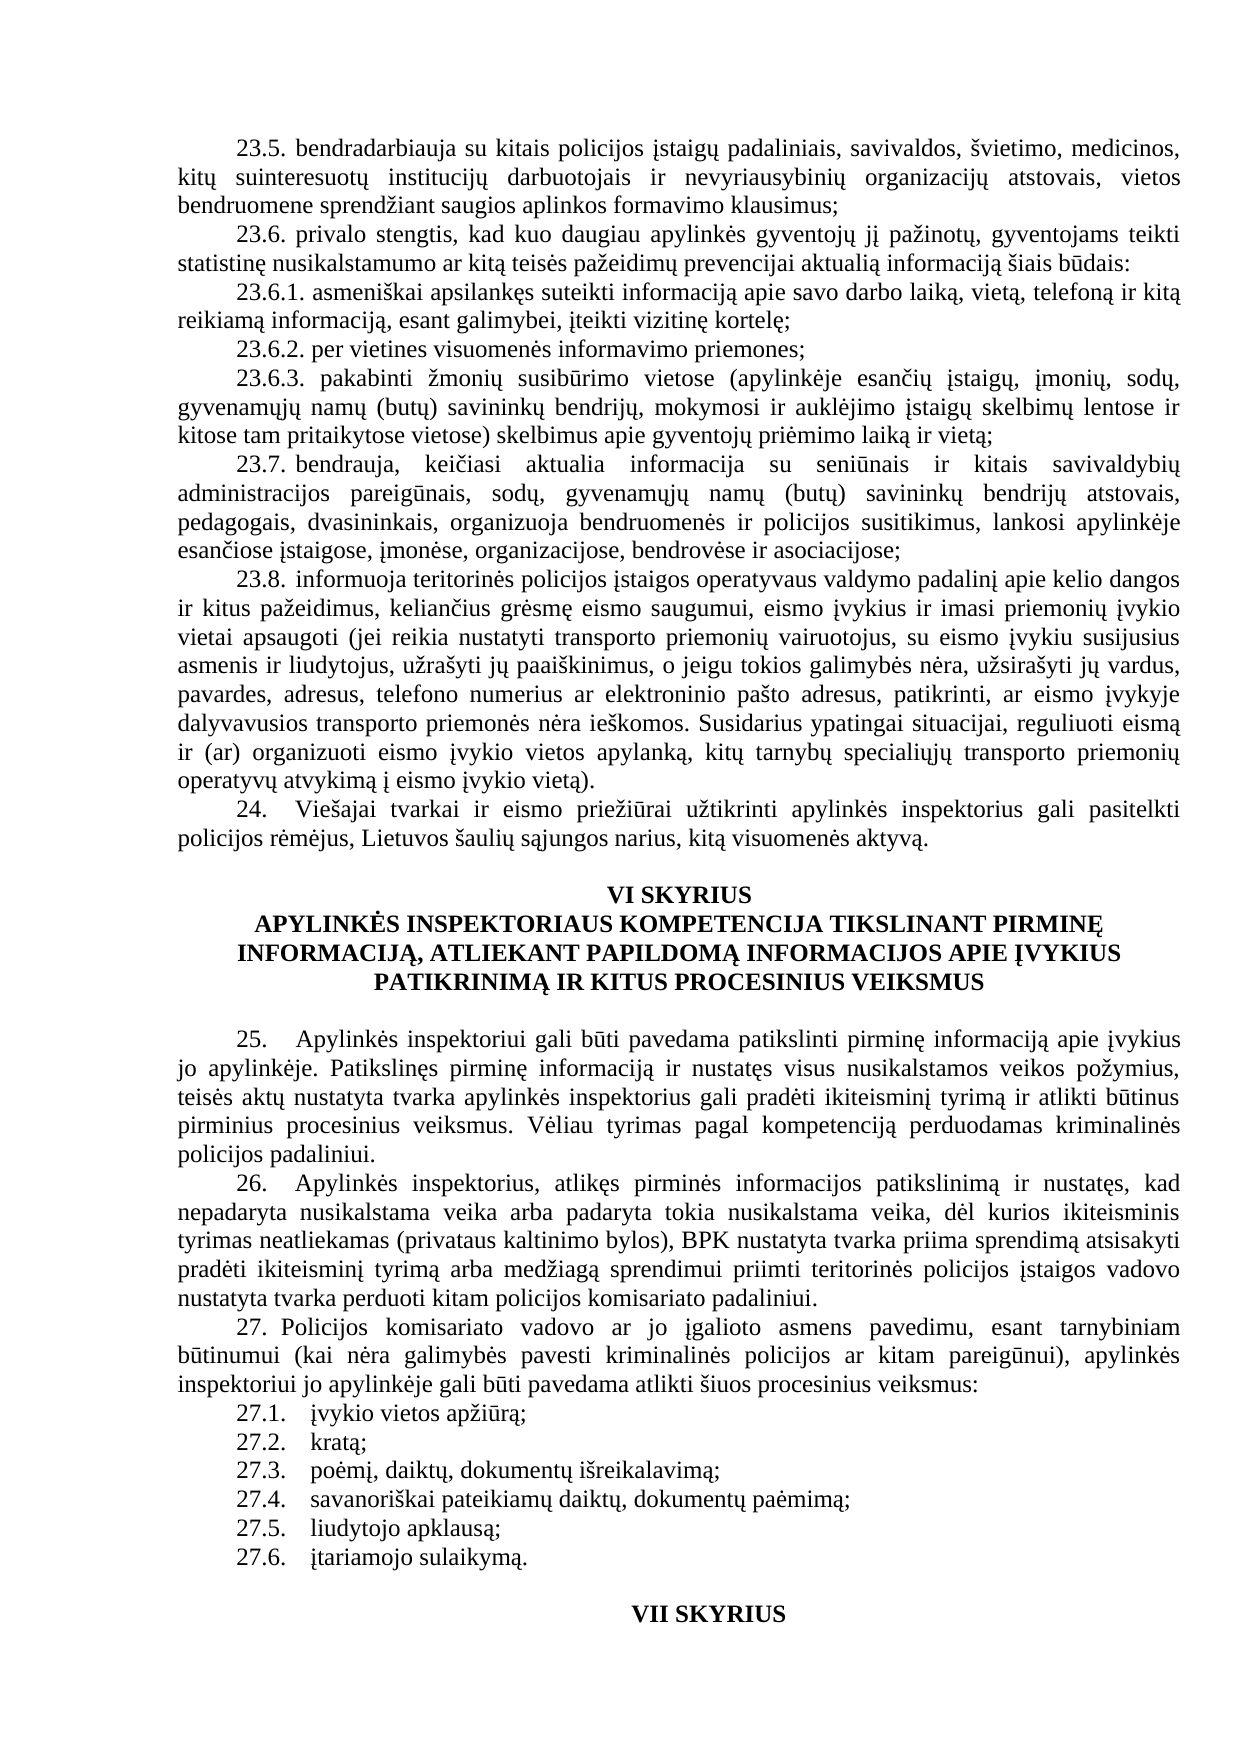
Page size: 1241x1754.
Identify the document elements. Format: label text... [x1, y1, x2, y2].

text 27.1. įvykio vietos apžiūrą; [236, 1398, 1181, 1427]
text 23.7. bendrauja, keičiasi aktualia informacija su seniūnais ir kitais savivaldybių administracijos pareigūnais, sodų, gyvenamųjų namų (butų) savininkų bendrijų atstovais, pedagogais, dvasininkais, organizuoja bendruomenės ir policijos susitikimus, lankosi apylinkėje esančiose įstaigose, įmonėse, organizacijose, bendrovėse ir asociacijose; [177, 449, 1181, 564]
text 23.8. informuoja teritorinės policijos įstaigos operatyvaus valdymo padalinį apie kelio dangos ir kitus pažeidimus, keliančius grėsmę eismo saugumui, eismo įvykius ir imasi priemonių įvykio vietai apsaugoti (jei reikia nustatyti transporto priemonių vairuotojus, su eismo įvykiu susijusius asmenis ir liudytojus, užrašyti jų paaiškinimus, o jeigu tokios galimybės nėra, užsirašyti jų vardus, pavardes, adresus, telefono numerius ar elektroninio pašto adresus, patikrinti, ar eismo įvykyje dalyvavusios transporto priemonės nėra ieškomos. Susidarius ypatingai situacijai, reguliuoti eismą ir (ar) organizuoti eismo įvykio vietos apylanką, kitų tarnybų specialiųjų transporto priemonių operatyvų atvykimą į eismo įvykio vietą). [177, 564, 1181, 794]
text 27.5. liudytojo apklausą; [236, 1513, 1181, 1542]
text 23.6.1. asmeniškai apsilankęs suteikti informaciją apie savo darbo laiką, vietą, telefoną ir kitą reikiamą informaciją, esant galimybei, įteikti vizitinę kortelę; [177, 277, 1181, 334]
text 26. Apylinkės inspektorius, atlikęs pirminės informacijos patikslinimą ir nustatęs, kad nepadaryta nusikalstama veika arba padaryta tokia nusikalstama veika, dėl kurios ikiteisminis tyrimas neatliekamas (privataus kaltinimo bylos), BPK nustatyta tvarka priima sprendimą atsisakyti pradėti ikiteisminį tyrimą arba medžiagą sprendimui priimti teritorinės policijos įstaigos vadovo nustatyta tvarka perduoti kitam policijos komisariato padaliniui. [177, 1168, 1181, 1312]
text 23.5. bendradarbiauja su kitais policijos įstaigų padaliniais, savivaldos, švietimo, medicinos, kitų suinteresuotų institucijų darbuotojais ir nevyriausybinių organizacijų atstovais, vietos bendruomene sprendžiant saugios aplinkos formavimo klausimus; [177, 133, 1181, 219]
text APYLINKĖS INSPEKTORIAUS KOMPETENCIJA TIKSLINANT PIRMINĘ INFORMACIJĄ, ATLIEKANT PAPILDOMĄ INFORMACIJOS APIE ĮVYKIUS PATIKRINIMĄ IR KITUS PROCESINIUS VEIKSMUS [177, 909, 1181, 995]
text VI SKYRIUS [177, 880, 1181, 909]
text 27.2. kratą; [236, 1427, 1181, 1455]
text 27.6. įtariamojo sulaikymą. [236, 1542, 1181, 1570]
text 27.4. savanoriškai pateikiamų daiktų, dokumentų paėmimą; [236, 1484, 1181, 1513]
text 25. Apylinkės inspektoriui gali būti pavedama patikslinti pirminę informaciją apie įvykius jo apylinkėje. Patikslinęs pirminę informaciją ir nustatęs visus nusikalstamos veikos požymius, teisės aktų nustatyta tvarka apylinkės inspektorius gali pradėti ikiteisminį tyrimą ir atlikti būtinus pirminius procesinius veiksmus. Vėliau tyrimas pagal kompetenciją perduodamas kriminalinės policijos padaliniui. [177, 1024, 1181, 1168]
text 27. Policijos komisariato vadovo ar jo įgalioto asmens pavedimu, esant tarnybiniam būtinumui (kai nėra galimybės pavesti kriminalinės policijos ar kitam pareigūnui), apylinkės inspektoriui jo apylinkėje gali būti pavedama atlikti šiuos procesinius veiksmus: [177, 1312, 1181, 1398]
text 27.3. poėmį, daiktų, dokumentų išreikalavimą; [236, 1455, 1181, 1484]
text 23.6. privalo stengtis, kad kuo daugiau apylinkės gyventojų jį pažinotų, gyventojams teikti statistinę nusikalstamumo ar kitą teisės pažeidimų prevencijai aktualią informaciją šiais būdais: [177, 219, 1181, 277]
text 23.6.2. per vietines visuomenės informavimo priemones; [177, 334, 1181, 363]
text VII SKYRIUS [177, 1599, 1181, 1628]
text 24. Viešajai tvarkai ir eismo priežiūrai užtikrinti apylinkės inspektorius gali pasitelkti policijos rėmėjus, Lietuvos šaulių sąjungos narius, kitą visuomenės aktyvą. [177, 794, 1181, 852]
text 23.6.3. pakabinti žmonių susibūrimo vietose (apylinkėje esančių įstaigų, įmonių, sodų, gyvenamųjų namų (butų) savininkų bendrijų, mokymosi ir auklėjimo įstaigų skelbimų lentose ir kitose tam pritaikytose vietose) skelbimus apie gyventojų priėmimo laiką ir vietą; [177, 363, 1181, 449]
